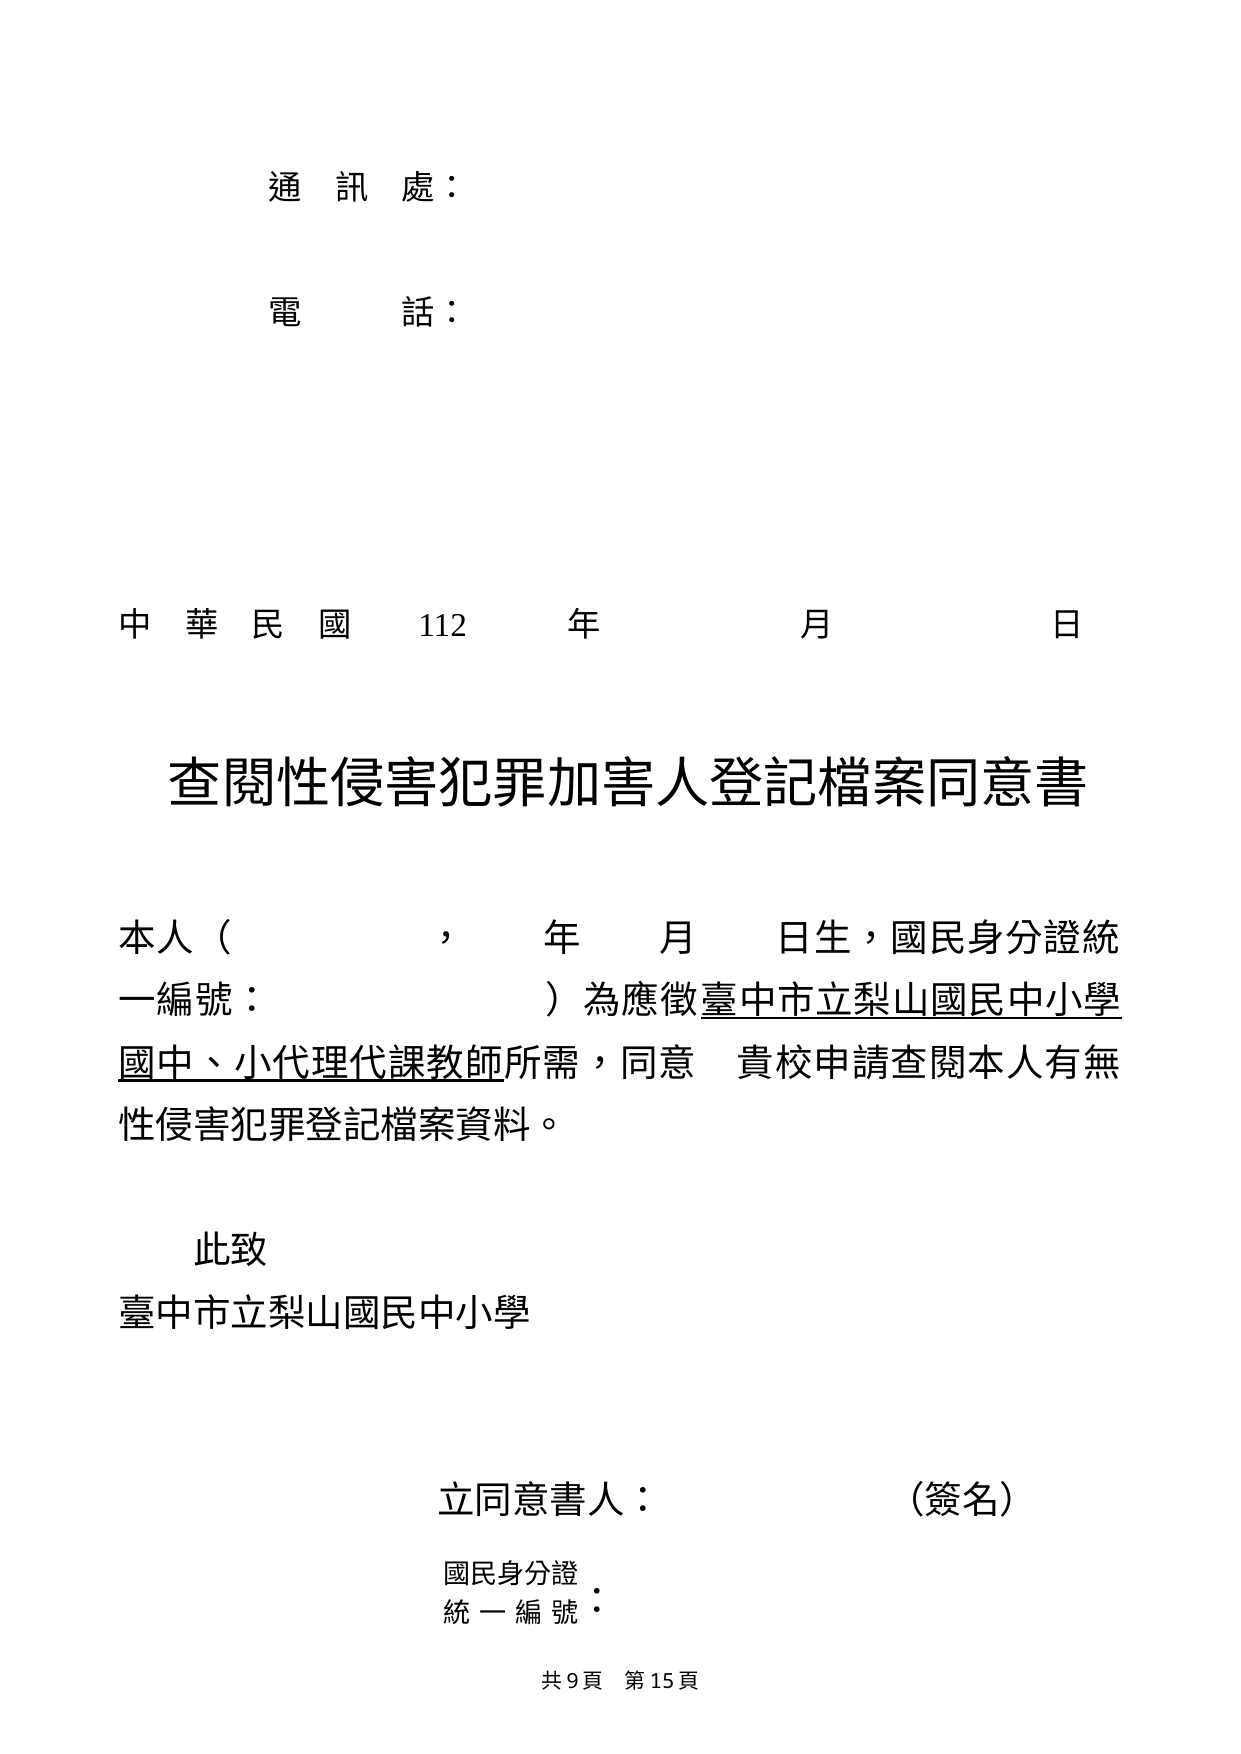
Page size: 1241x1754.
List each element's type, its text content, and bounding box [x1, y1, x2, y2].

text 中 華 民 國 112 年 月 日 [118, 581, 1122, 643]
text 查閱性侵害犯罪加害人登記檔案同意書 [118, 706, 1138, 831]
text 本人（ ， 年 月 日生，國民身分證統一編號： ）為應徵臺中市立梨山國民中小學國中、小代理代課教師所需，同意 貴校申請查閱本人有無性侵害犯罪登記檔案資料。 [118, 893, 1122, 1143]
text 臺中市立梨山國民中小學 [118, 1268, 1122, 1331]
text 國民身分證統一編號： [118, 1518, 1122, 1643]
text 通 訊 處： [118, 143, 1122, 206]
text 電 話： [118, 268, 1122, 331]
text 此致 [118, 1206, 1122, 1268]
text 立同意書人： （簽名） [118, 1456, 1122, 1518]
